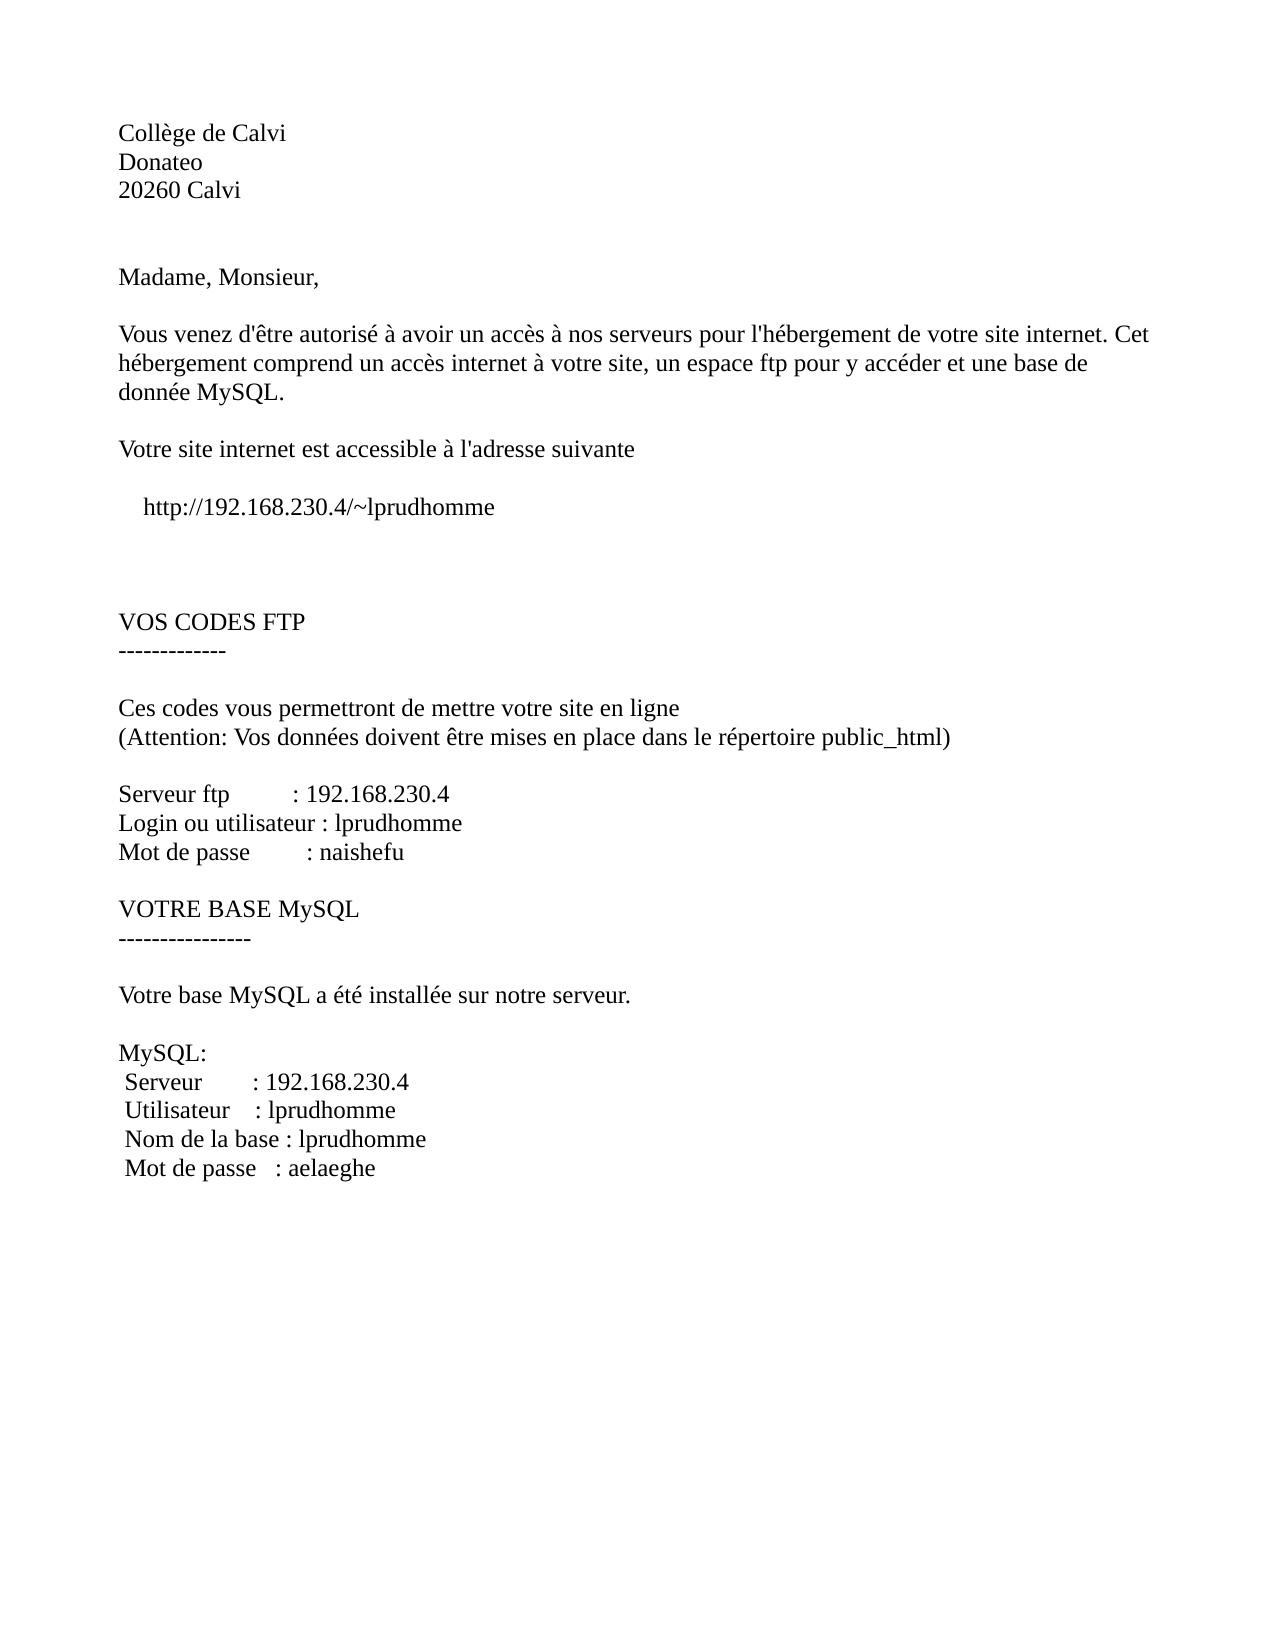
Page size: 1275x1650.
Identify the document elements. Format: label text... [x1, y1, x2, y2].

text ------------- [118, 636, 1157, 664]
text VOS CODES FTP [118, 607, 1157, 636]
text Login ou utilisateur : lprudhomme [118, 808, 1157, 837]
text Madame, Monsieur, [118, 262, 1157, 291]
text Serveur ftp : 192.168.230.4 [118, 779, 1157, 808]
text Votre base MySQL a été installée sur notre serveur. [118, 981, 1157, 1009]
text 20260 Calvi [118, 176, 1157, 204]
text Mot de passe : naishefu [118, 837, 1157, 866]
text VOTRE BASE MySQL [118, 894, 1157, 923]
text Collège de Calvi [118, 118, 1157, 147]
text ---------------- [118, 923, 1157, 952]
text MySQL: [118, 1038, 1157, 1067]
text Ces codes vous permettront de mettre votre site en ligne [118, 693, 1157, 722]
text Vous venez d'être autorisé à avoir un accès à nos serveurs pour l'hébergement de votre site internet. Cet hébergement comprend un accès internet à votre site, un espace ftp pour y accéder et une base de donnée MySQL. [118, 319, 1157, 406]
text Serveur : 192.168.230.4 [118, 1067, 1157, 1096]
text Utilisateur : lprudhomme [118, 1096, 1157, 1124]
text Mot de passe : aelaeghe [118, 1153, 1157, 1182]
text Votre site internet est accessible à l'adresse suivante [118, 434, 1157, 463]
text (Attention: Vos données doivent être mises en place dans le répertoire public_html) [118, 722, 1157, 751]
text Donateo [118, 147, 1157, 176]
text Nom de la base : lprudhomme [118, 1124, 1157, 1153]
text http://192.168.230.4/~lprudhomme [118, 492, 1157, 521]
